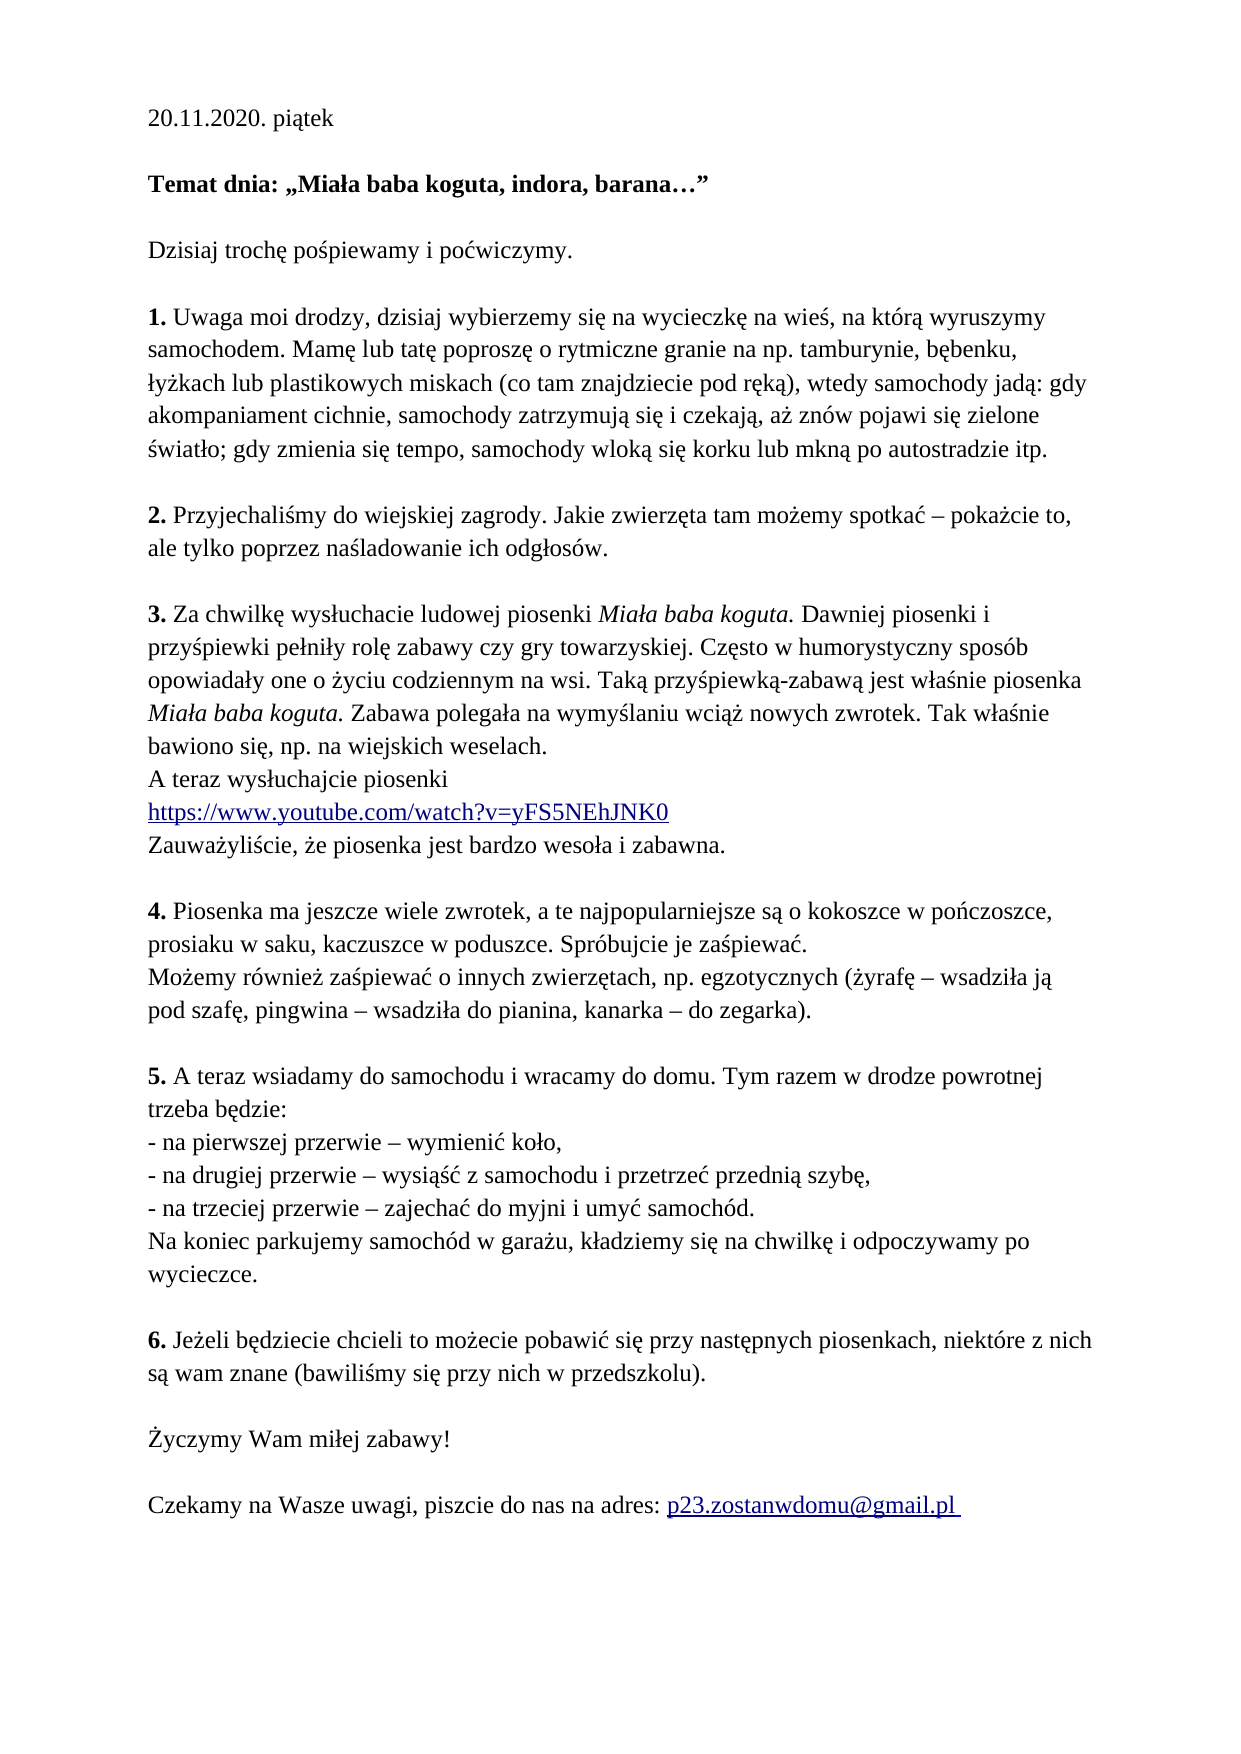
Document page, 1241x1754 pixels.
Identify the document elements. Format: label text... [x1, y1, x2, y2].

text Możemy również zaśpiewać o innych zwierzętach, np. egzotycznych (żyrafę – wsadziła ją pod szafę, pingwina – wsadziła do pianina, kanarka – do zegarka). [148, 962, 1093, 1024]
text 2. Przyjechaliśmy do wiejskiej zagrody. Jakie zwierzęta tam możemy spotkać – pokażcie to, ale tylko poprzez naśladowanie ich odgłosów. [148, 500, 1093, 561]
text 5. A teraz wsiadamy do samochodu i wracamy do domu. Tym razem w drodze powrotnej trzeba będzie: [148, 1061, 1093, 1123]
text 4. Piosenka ma jeszcze wiele zwrotek, a te najpopularniejsze są o kokoszce w pończoszce, prosiaku w saku, kaczuszce w poduszce. Spróbujcie je zaśpiewać. [148, 896, 1093, 958]
text Na koniec parkujemy samochód w garażu, kładziemy się na chwilkę i odpoczywamy po wycieczce. [148, 1226, 1093, 1288]
text 20.11.2020. piątek [148, 103, 1093, 132]
text 6. Jeżeli będziecie chcieli to możecie pobawić się przy następnych piosenkach, niektóre z nich są wam znane (bawiliśmy się przy nich w przedszkolu). [148, 1325, 1093, 1387]
text Życzymy Wam miłej zabawy! [148, 1424, 1093, 1453]
text A teraz wysłuchajcie piosenki [148, 764, 1093, 793]
text Temat dnia: „Miała baba koguta, indora, barana…” [148, 169, 1093, 198]
text Zauważyliście, że piosenka jest bardzo wesoła i zabawna. [148, 830, 1093, 859]
text Dzisiaj trochę pośpiewamy i poćwiczymy. [148, 236, 1093, 264]
text https://www.youtube.com/watch?v=yFS5NEhJNK0 [148, 797, 1093, 826]
text - na pierwszej przerwie – wymienić koło, [148, 1127, 1093, 1156]
text - na trzeciej przerwie – zajechać do myjni i umyć samochód. [148, 1193, 1093, 1222]
text Czekamy na Wasze uwagi, piszcie do nas na adres: p23.zostanwdomu@gmail.pl [148, 1490, 1093, 1519]
text - na drugiej przerwie – wysiąść z samochodu i przetrzeć przednią szybę, [148, 1160, 1093, 1189]
text 3. Za chwilkę wysłuchacie ludowej piosenki Miała baba koguta. Dawniej piosenki i przyśpiewki pełniły rolę zabawy czy gry towarzyskiej. Często w humorystyczny sposób opowiadały one o życiu codziennym na wsi. Taką przyśpiewką-zabawą jest właśnie piosenka Miała baba koguta. Zabawa polegała na wymyślaniu wciąż nowych zwrotek. Tak właśnie bawiono się, np. na wiejskich weselach. [148, 599, 1093, 759]
text 1. Uwaga moi drodzy, dzisiaj wybierzemy się na wycieczkę na wieś, na którą wyruszymy samochodem. Mamę lub tatę poproszę o rytmiczne granie na np. tamburynie, bębenku, łyżkach lub plastikowych miskach (co tam znajdziecie pod ręką), wtedy samochody jadą: gdy akompaniament cichnie, samochody zatrzymują się i czekają, aż znów pojawi się zielone światło; gdy zmienia się tempo, samochody wloką się korku lub mkną po autostradzie itp. [148, 302, 1093, 462]
